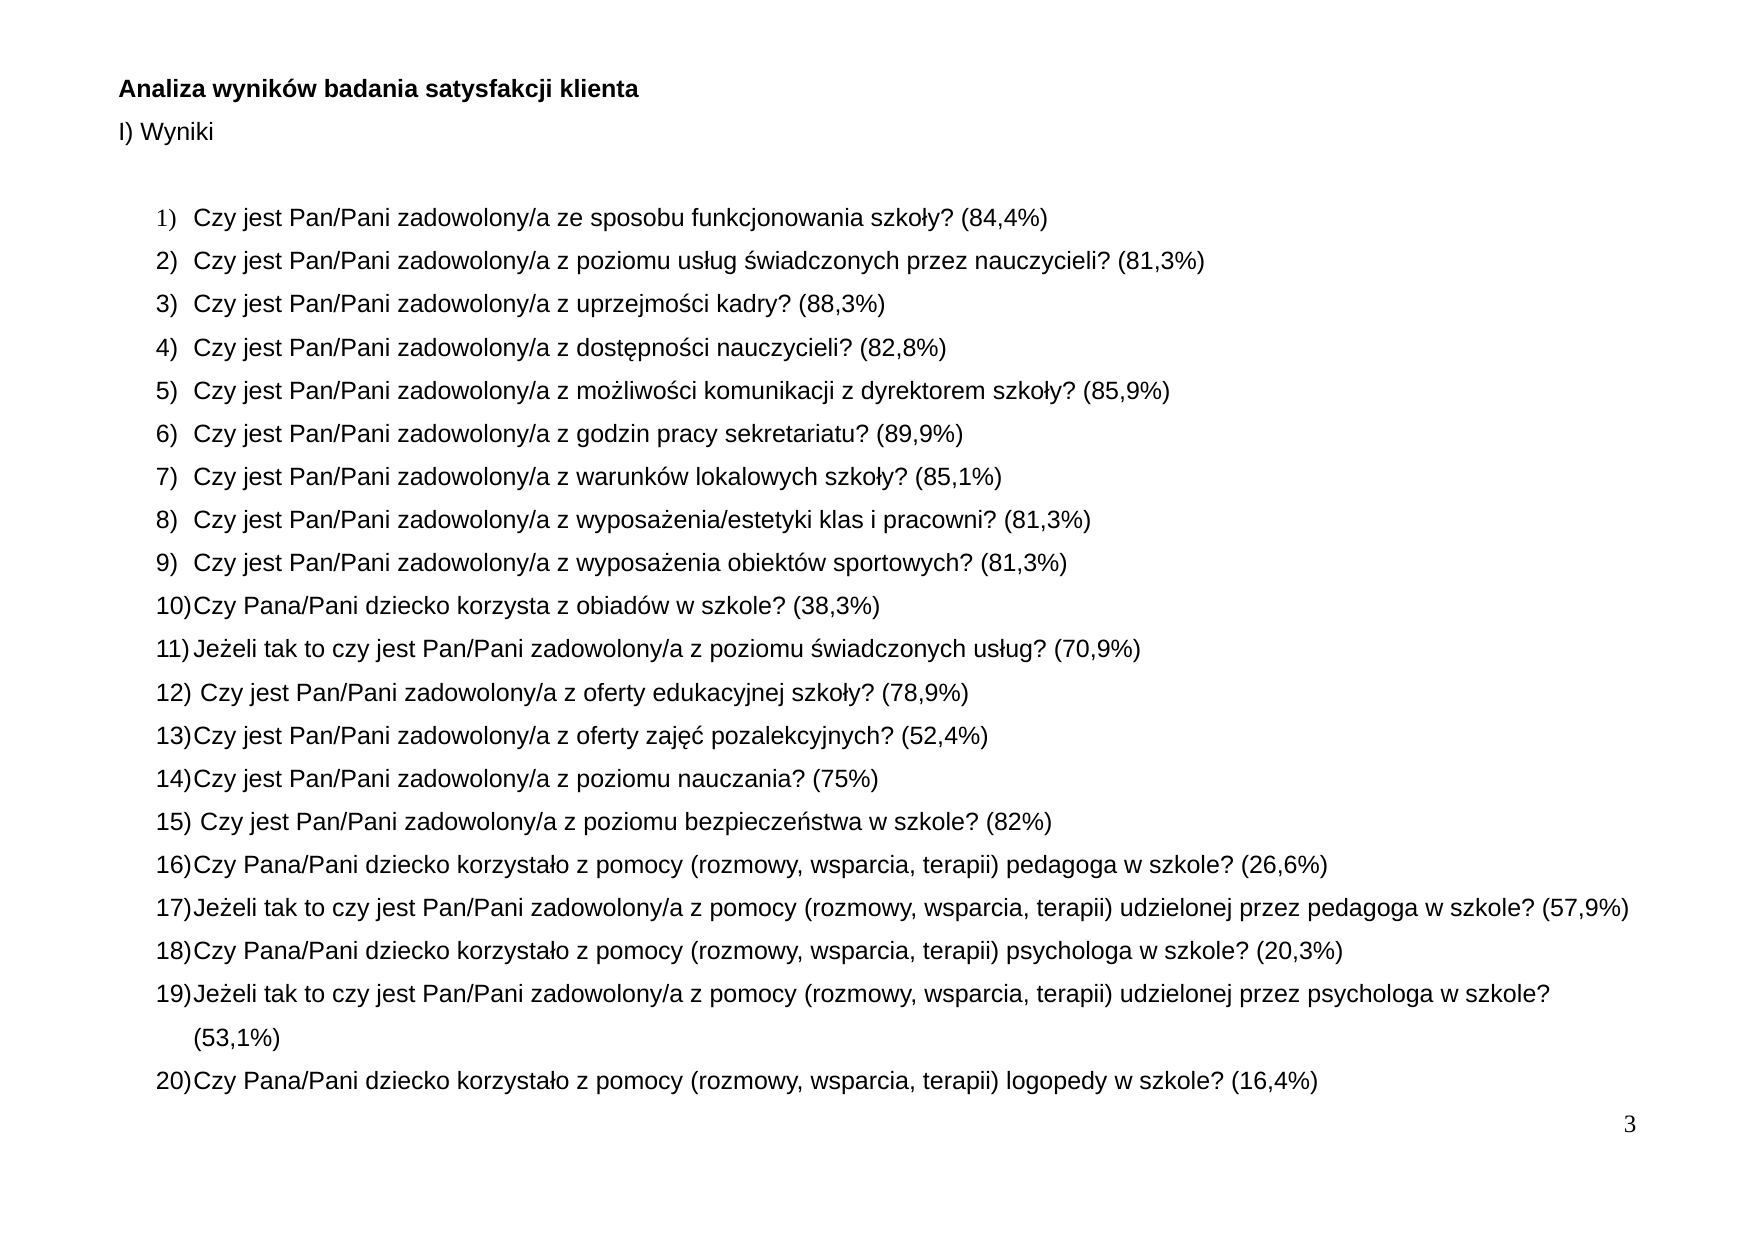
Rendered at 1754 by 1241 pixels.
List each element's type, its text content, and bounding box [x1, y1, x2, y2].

list Czy jest Pan/Pani zadowolony/a z godzin pracy sekretariatu? (89,9%) [156, 419, 1636, 448]
list Jeżeli tak to czy jest Pan/Pani zadowolony/a z poziomu świadczonych usług? (70,9%) [156, 634, 1636, 663]
list Czy Pana/Pani dziecko korzysta z obiadów w szkole? (38,3%) [156, 591, 1636, 620]
list Czy jest Pan/Pani zadowolony/a z wyposażenia obiektów sportowych? (81,3%) [156, 548, 1636, 577]
list Czy jest Pan/Pani zadowolony/a z oferty zajęć pozalekcyjnych? (52,4%) [156, 721, 1636, 749]
list Czy Pana/Pani dziecko korzystało z pomocy (rozmowy, wsparcia, terapii) pedagoga w szkole? (26,6%) [156, 850, 1636, 879]
text Analiza wyników badania satysfakcji klienta [118, 74, 1636, 102]
list Czy jest Pan/Pani zadowolony/a z poziomu nauczania? (75%) [156, 764, 1636, 793]
list Czy jest Pan/Pani zadowolony/a z dostępności nauczycieli? (82,8%) [156, 333, 1636, 361]
list Czy jest Pan/Pani zadowolony/a z poziomu usług świadczonych przez nauczycieli? (81,3%) [156, 246, 1636, 275]
list Czy jest Pan/Pani zadowolony/a ze sposobu funkcjonowania szkoły? (84,4%) [156, 203, 1636, 232]
text I) Wyniki [118, 117, 1636, 146]
list Czy jest Pan/Pani zadowolony/a z możliwości komunikacji z dyrektorem szkoły? (85,9%) [156, 376, 1636, 404]
list Jeżeli tak to czy jest Pan/Pani zadowolony/a z pomocy (rozmowy, wsparcia, terapii) udzielonej przez psychologa w szkole? (53,1%) [156, 979, 1636, 1051]
list Czy jest Pan/Pani zadowolony/a z wyposażenia/estetyki klas i pracowni? (81,3%) [156, 505, 1636, 534]
list Czy jest Pan/Pani zadowolony/a z poziomu bezpieczeństwa w szkole? (82%) [156, 807, 1636, 836]
list Czy jest Pan/Pani zadowolony/a z uprzejmości kadry? (88,3%) [156, 289, 1636, 318]
list Czy jest Pan/Pani zadowolony/a z warunków lokalowych szkoły? (85,1%) [156, 462, 1636, 491]
list Czy Pana/Pani dziecko korzystało z pomocy (rozmowy, wsparcia, terapii) psychologa w szkole? (20,3%) [156, 936, 1636, 965]
list Czy jest Pan/Pani zadowolony/a z oferty edukacyjnej szkoły? (78,9%) [156, 678, 1636, 706]
list Czy Pana/Pani dziecko korzystało z pomocy (rozmowy, wsparcia, terapii) logopedy w szkole? (16,4%) [156, 1066, 1636, 1094]
list Jeżeli tak to czy jest Pan/Pani zadowolony/a z pomocy (rozmowy, wsparcia, terapii) udzielonej przez pedagoga w szkole? (57,9%) [156, 893, 1636, 922]
